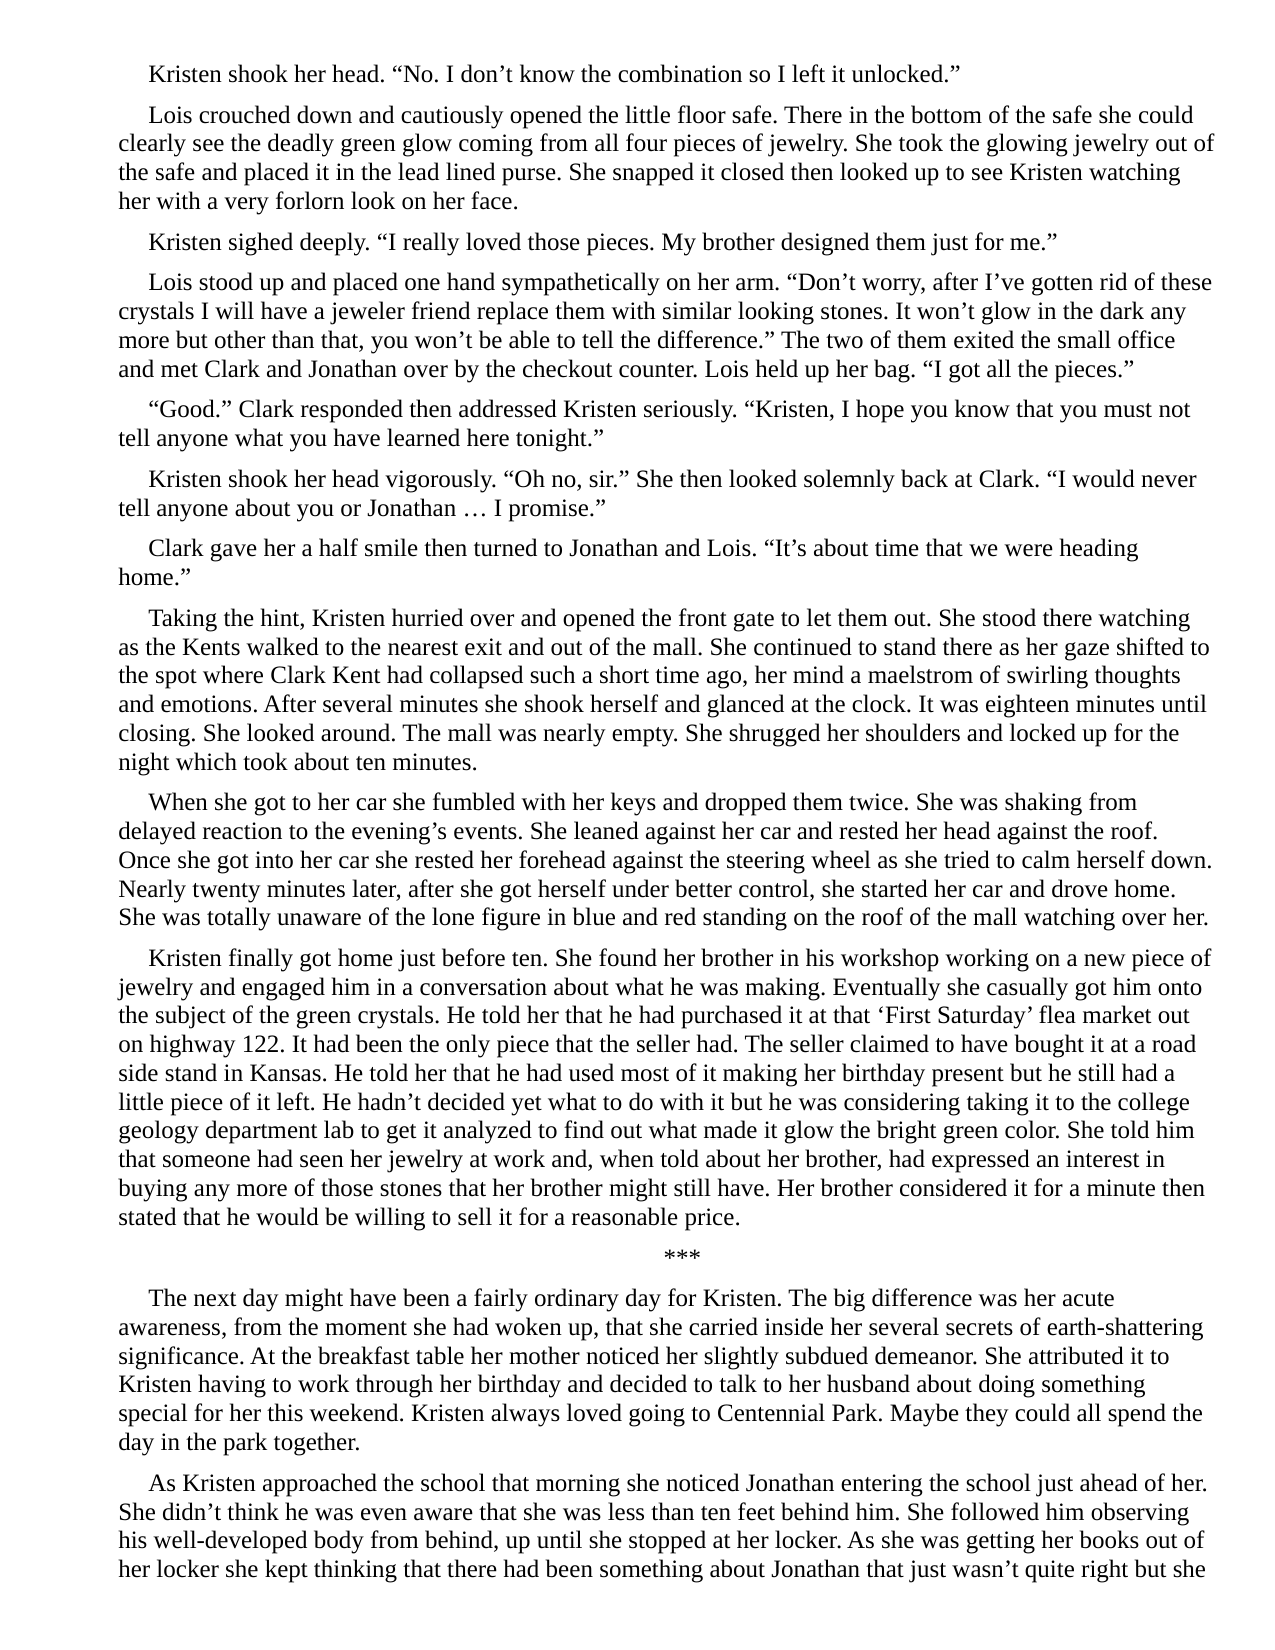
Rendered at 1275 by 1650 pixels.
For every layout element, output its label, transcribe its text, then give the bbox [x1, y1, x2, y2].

text Lois stood up and placed one hand sympathetically on her arm. “Don’t worry, after I’ve gotten rid of these crystals I will have a jeweler friend replace them with similar looking stones. It won’t glow in the dark any more but other than that, you won’t be able to tell the difference.” The two of them exited the small office and met Clark and Jonathan over by the checkout counter. Lois held up her bag. “I got all the pieces.” [118, 267, 1216, 382]
text The next day might have been a fairly ordinary day for Kristen. The big difference was her acute awareness, from the moment she had woken up, that she carried inside her several secrets of earth-shattering significance. At the breakfast table her mother noticed her slightly subdued demeanor. She attributed it to Kristen having to work through her birthday and decided to talk to her husband about doing something special for her this weekend. Kristen always loved going to Centennial Park. Maybe they could all spend the day in the park together. [118, 1283, 1216, 1456]
text Clark gave her a half smile then turned to Jonathan and Lois. “It’s about time that we were heading home.” [118, 533, 1216, 591]
text Kristen shook her head vigorously. “Oh no, sir.” She then looked solemnly back at Clark. “I would never tell anyone about you or Jonathan … I promise.” [118, 464, 1216, 521]
text Taking the hint, Kristen hurried over and opened the front gate to let them out. She stood there watching as the Kents walked to the nearest exit and out of the mall. She continued to stand there as her gaze shifted to the spot where Clark Kent had collapsed such a short time ago, her mind a maelstrom of swirling thoughts and emotions. After several minutes she shook herself and glanced at the clock. It was eighteen minutes until closing. She looked around. The mall was nearly empty. She shrugged her shoulders and locked up for the night which took about ten minutes. [118, 603, 1216, 775]
text *** [118, 1243, 1216, 1271]
text “Good.” Clark responded then addressed Kristen seriously. “Kristen, I hope you know that you must not tell anyone what you have learned here tonight.” [118, 394, 1216, 452]
text Kristen shook her head. “No. I don’t know the combination so I left it unlocked.” [118, 59, 1216, 88]
text As Kristen approached the school that morning she noticed Jonathan entering the school just ahead of her. She didn’t think he was even aware that she was less than ten feet behind him. She followed him observing his well-developed body from behind, up until she stopped at her locker. As she was getting her books out of her locker she kept thinking that there had been something about Jonathan that just wasn’t quite right but she [118, 1468, 1216, 1583]
text When she got to her car she fumbled with her keys and dropped them twice. She was shaking from delayed reaction to the evening’s events. She leaned against her car and rested her head against the roof. Once she got into her car she rested her forehead against the steering wheel as she tried to calm herself down. Nearly twenty minutes later, after she got herself under better control, she started her car and drove home. She was totally unaware of the lone figure in blue and red standing on the roof of the mall watching over her. [118, 787, 1216, 931]
text Kristen sighed deeply. “I really loved those pieces. My brother designed them just for me.” [118, 227, 1216, 256]
text Lois crouched down and cautiously opened the little floor safe. There in the bottom of the safe she could clearly see the deadly green glow coming from all four pieces of jewelry. She took the glowing jewelry out of the safe and placed it in the lead lined purse. She snapped it closed then looked up to see Kristen watching her with a very forlorn look on her face. [118, 100, 1216, 215]
text Kristen finally got home just before ten. She found her brother in his workshop working on a new piece of jewelry and engaged him in a conversation about what he was making. Eventually she casually got him onto the subject of the green crystals. He told her that he had purchased it at that ‘First Saturday’ flea market out on highway 122. It had been the only piece that the seller had. The seller claimed to have bought it at a road side stand in Kansas. He told her that he had used most of it making her birthday present but he still had a little piece of it left. He hadn’t decided yet what to do with it but he was considering taking it to the college geology department lab to get it analyzed to find out what made it glow the bright green color. She told him that someone had seen her jewelry at work and, when told about her brother, had expressed an interest in buying any more of those stones that her brother might still have. Her brother considered it for a minute then stated that he would be willing to sell it for a reasonable price. [118, 943, 1216, 1231]
